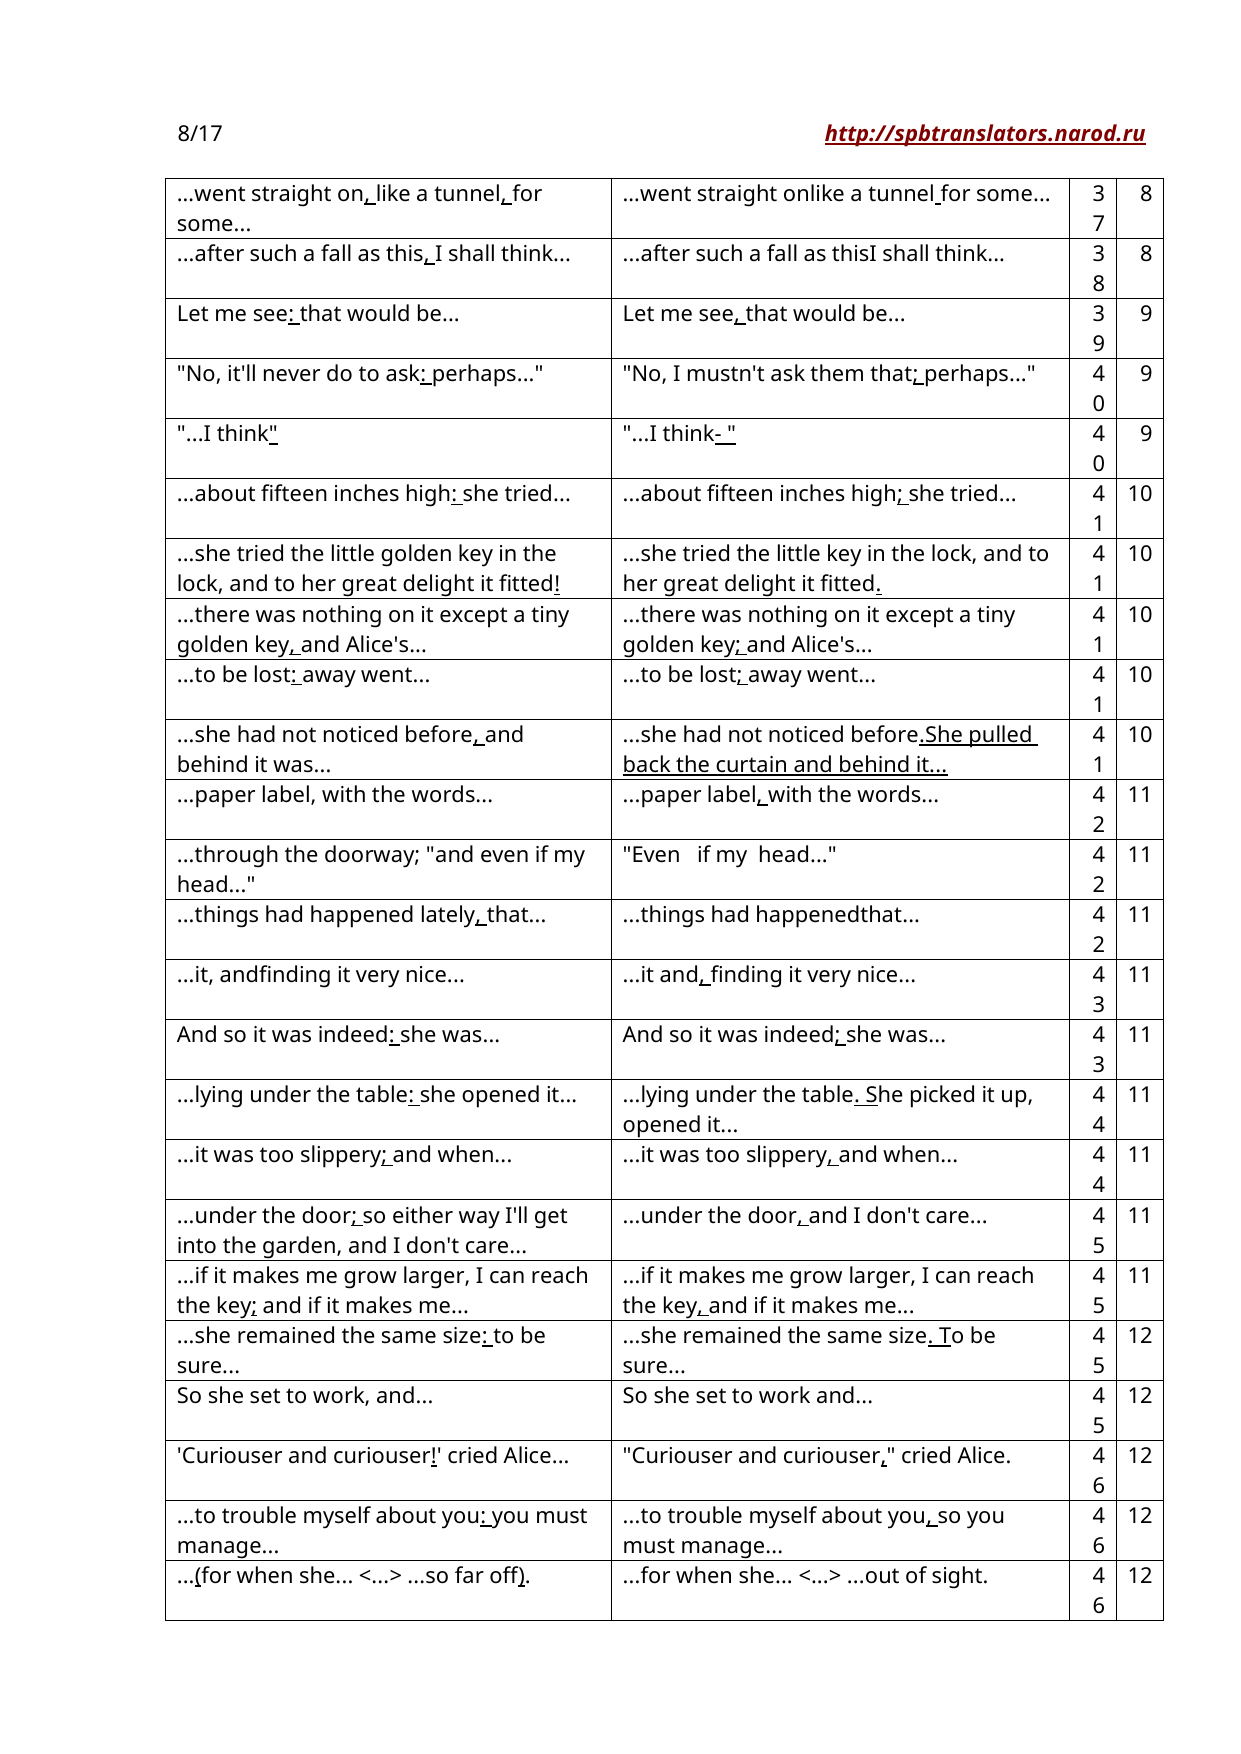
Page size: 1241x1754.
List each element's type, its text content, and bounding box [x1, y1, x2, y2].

table_cell ...things had happenedthat... [612, 900, 1069, 959]
table_cell ...she tried the little golden key in the lock, and to her great delight it fitted! [166, 539, 611, 598]
table_cell ...it, andfinding it very nice... [166, 960, 611, 1019]
table_cell ...through the doorway; "and even if my head..." [166, 840, 611, 899]
table_cell "No, I mustn't ask them that; perhaps..." [612, 359, 1069, 418]
table_cell ...there was nothing on it except a tiny golden key; and Alice's... [612, 599, 1069, 658]
table_cell 11 [1117, 1261, 1163, 1319]
table_cell ...(for when she... <...> ...so far off). [166, 1561, 611, 1620]
table_cell 37 [1070, 179, 1116, 238]
table_cell 45 [1070, 1200, 1116, 1259]
table_cell 'Curiouser and curiouser!' cried Alice... [166, 1441, 611, 1500]
table_cell "Curiouser and curiouser," cried Alice. [612, 1441, 1069, 1500]
table_cell ...for when she... <...> ...out of sight. [612, 1561, 1069, 1620]
table_cell ...after such a fall as thisI shall think... [612, 239, 1069, 298]
table_cell 10 [1117, 720, 1163, 779]
table_cell 45 [1070, 1261, 1116, 1319]
table_cell 46 [1070, 1441, 1116, 1500]
table_cell ...if it makes me grow larger, I can reach the key, and if it makes me... [612, 1261, 1069, 1319]
table_cell 41 [1070, 720, 1116, 779]
table_cell 12 [1117, 1381, 1163, 1440]
table_cell 40 [1070, 419, 1116, 478]
table_cell 9 [1117, 299, 1163, 358]
table_cell 12 [1117, 1501, 1163, 1560]
table_cell 39 [1070, 299, 1116, 358]
table_cell 12 [1117, 1321, 1163, 1380]
table_cell 46 [1070, 1501, 1116, 1560]
table_cell 8 [1117, 179, 1163, 238]
table_cell ...lying under the table: she opened it... [166, 1080, 611, 1139]
table_cell 10 [1117, 599, 1163, 658]
table_cell 45 [1070, 1321, 1116, 1380]
table_cell 9 [1117, 419, 1163, 478]
table_cell 8 [1117, 239, 1163, 298]
table_cell Let me see: that would be... [166, 299, 611, 358]
table_cell 11 [1117, 1020, 1163, 1079]
table_cell 11 [1117, 960, 1163, 1019]
table_cell 44 [1070, 1140, 1116, 1199]
table_cell 42 [1070, 840, 1116, 899]
table_cell ...she had not noticed before.She pulled back the curtain and behind it... [612, 720, 1069, 779]
table_cell ...she tried the little key in the lock, and to her great delight it fitted. [612, 539, 1069, 598]
table_cell 10 [1117, 660, 1163, 718]
table_cell ...about fifteen inches high; she tried... [612, 479, 1069, 538]
table_cell 10 [1117, 479, 1163, 538]
table_cell 11 [1117, 900, 1163, 959]
table_cell ...things had happened lately, that... [166, 900, 611, 959]
table_cell ...paper label, with the words... [612, 780, 1069, 839]
table_cell ...after such a fall as this, I shall think... [166, 239, 611, 298]
table_cell And so it was indeed; she was... [612, 1020, 1069, 1079]
table_cell ...to be lost: away went... [166, 660, 611, 718]
table_cell So she set to work, and... [166, 1381, 611, 1440]
table_cell ...if it makes me grow larger, I can reach the key; and if it makes me... [166, 1261, 611, 1319]
table_cell 11 [1117, 1200, 1163, 1259]
table_cell ...to be lost; away went... [612, 660, 1069, 718]
table_cell 43 [1070, 960, 1116, 1019]
table_cell 38 [1070, 239, 1116, 298]
table_cell ...to trouble myself about you: you must manage... [166, 1501, 611, 1560]
table_cell "...I think- " [612, 419, 1069, 478]
table_cell 43 [1070, 1020, 1116, 1079]
table_cell ...she remained the same size: to be sure... [166, 1321, 611, 1380]
table_cell So she set to work and... [612, 1381, 1069, 1440]
table_cell 12 [1117, 1441, 1163, 1500]
table_cell 42 [1070, 780, 1116, 839]
table_cell "Even if my head..." [612, 840, 1069, 899]
table_cell …went straight onlike a tunnel for some... [612, 179, 1069, 238]
table_cell ...there was nothing on it except a tiny golden key, and Alice's... [166, 599, 611, 658]
table_cell ...about fifteen inches high: she tried... [166, 479, 611, 538]
table_cell 41 [1070, 660, 1116, 718]
table_cell And so it was indeed: she was... [166, 1020, 611, 1079]
table_cell 10 [1117, 539, 1163, 598]
table_cell ...to trouble myself about you, so you must manage... [612, 1501, 1069, 1560]
table_cell 40 [1070, 359, 1116, 418]
table_cell 11 [1117, 840, 1163, 899]
table_cell 9 [1117, 359, 1163, 418]
table_cell "...I think" [166, 419, 611, 478]
table_cell 11 [1117, 1080, 1163, 1139]
table_cell Let me see, that would be... [612, 299, 1069, 358]
table_cell 46 [1070, 1561, 1116, 1620]
table_cell ...it was too slippery, and when... [612, 1140, 1069, 1199]
table_cell ...paper label, with the words... [166, 780, 611, 839]
table_cell 41 [1070, 539, 1116, 598]
table_cell ...she remained the same size. To be sure... [612, 1321, 1069, 1380]
table_cell 44 [1070, 1080, 1116, 1139]
table_cell ...it was too slippery; and when... [166, 1140, 611, 1199]
table_cell ...she had not noticed before, and behind it was... [166, 720, 611, 779]
table_cell …went straight on, like a tunnel, for some... [166, 179, 611, 238]
table_cell 11 [1117, 780, 1163, 839]
table_cell 11 [1117, 1140, 1163, 1199]
table_cell ...it and, finding it very nice... [612, 960, 1069, 1019]
table_cell ...under the door; so either way I'll get into the garden, and I don't care... [166, 1200, 611, 1259]
table_cell "No, it'll never do to ask: perhaps..." [166, 359, 611, 418]
table_cell 12 [1117, 1561, 1163, 1620]
table_cell 42 [1070, 900, 1116, 959]
table_cell 41 [1070, 479, 1116, 538]
table_cell ...under the door, and I don't care... [612, 1200, 1069, 1259]
table_cell 41 [1070, 599, 1116, 658]
table_cell 45 [1070, 1381, 1116, 1440]
table_cell ...lying under the table. She picked it up, opened it... [612, 1080, 1069, 1139]
